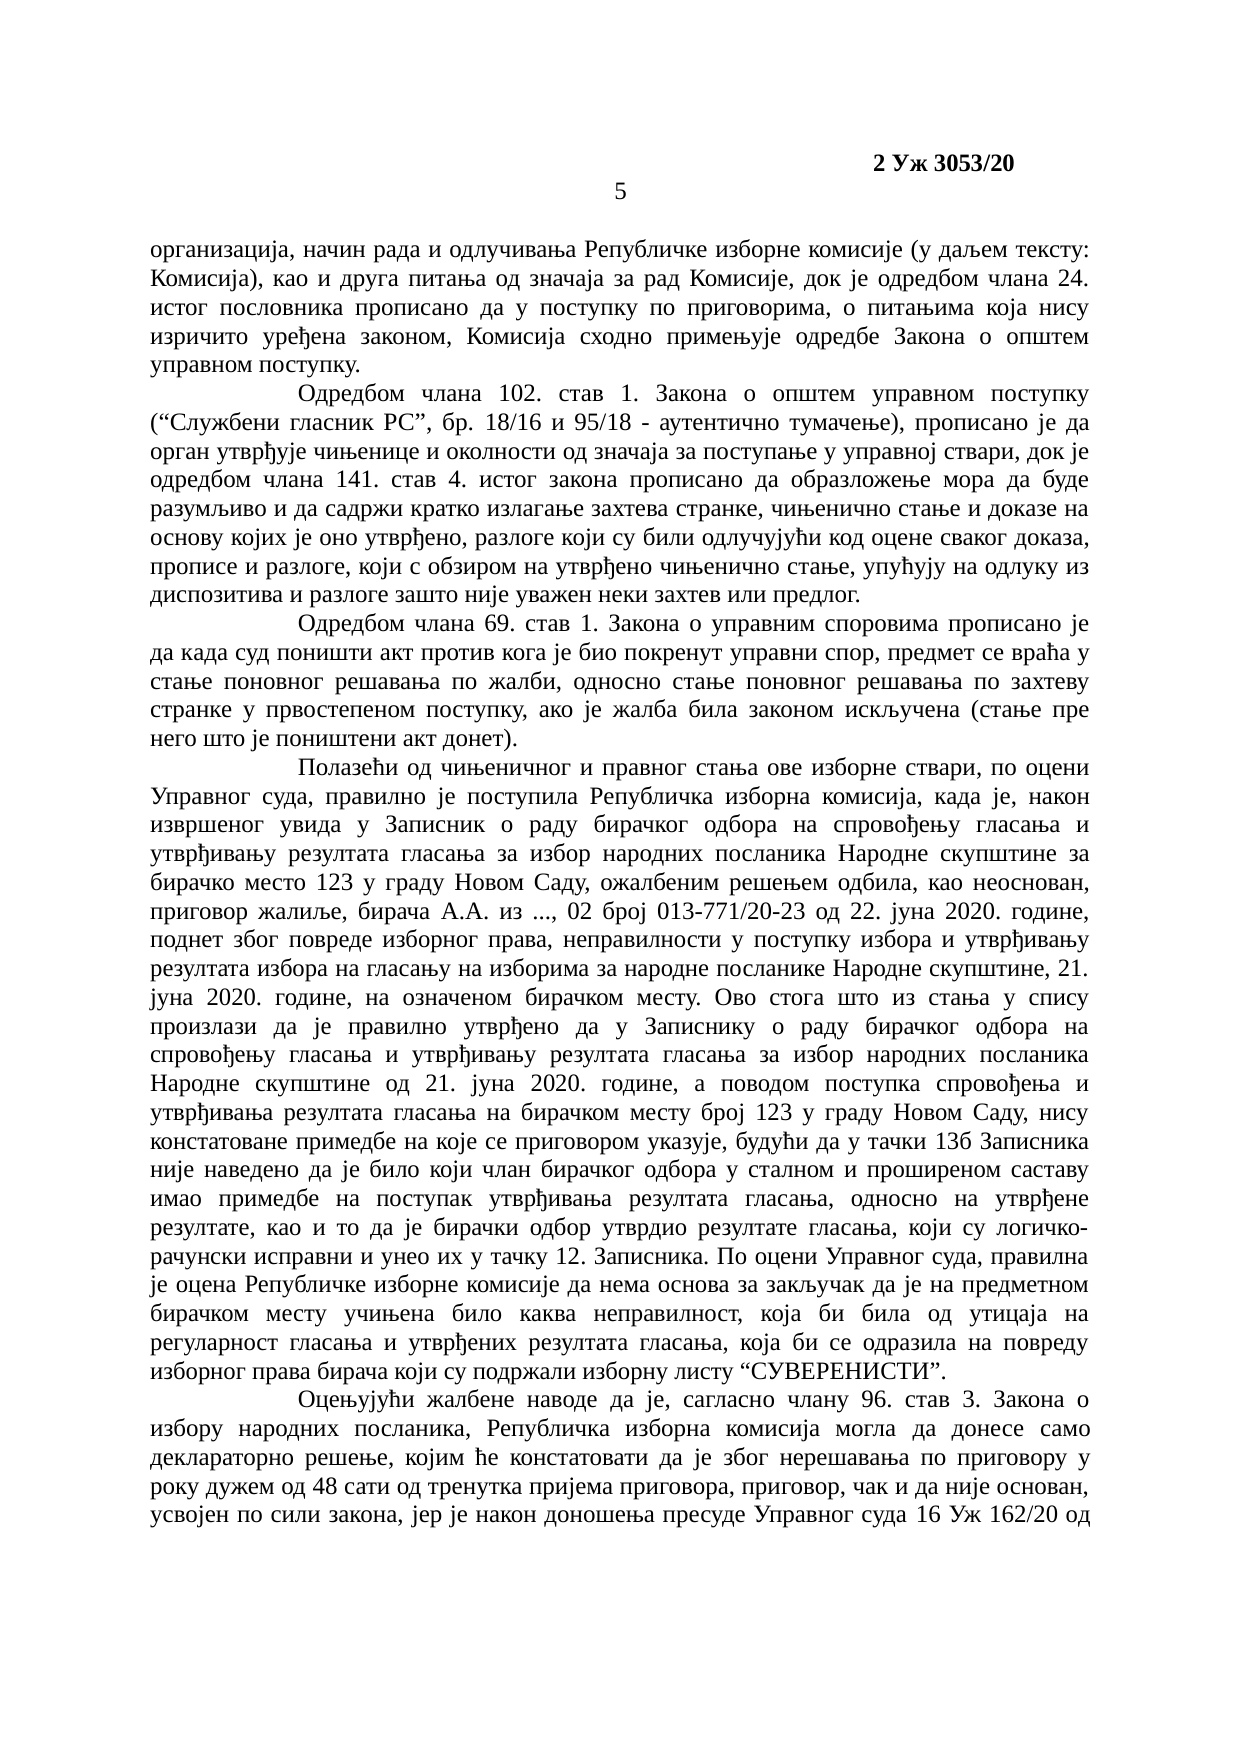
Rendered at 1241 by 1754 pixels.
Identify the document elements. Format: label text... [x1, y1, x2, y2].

text организација, начин рада и одлучивања Републичке изборне комисије (у даљем тексту: Комисија), као и друга питања од значаја за рад Комисије, док је одредбом члана 24. истог пословника прописано да у поступку по приговорима, о питањима која нису изричито уређена законом, Комисија сходно примењује одредбе Закона о општем управном поступку. [150, 234, 1091, 378]
text Оцењујући жалбене наводе да је, сагласно члану 96. став 3. Закона о избору народних посланика, Републичка изборна комисија могла да донесе само деклараторно решење, којим ће констатовати да је због нерешавања по приговору у року дужем од 48 сати од тренутка пријема приговора, приговор, чак и да није основан, усвојен по сили закона, јер је након доношења пресуде Управног суда 16 Уж 162/20 од [150, 1384, 1091, 1528]
text Одредбом члана 69. став 1. Закона о управним споровима прописано је да када суд поништи акт против кога је био покренут управни спор, предмет се враћа у стање поновног решавања по жалби, односно стање поновног решавања по захтеву странке у првостепеном поступку, ако је жалба била законом искључена (стање пре него што је поништени акт донет). [150, 608, 1091, 752]
text Полазећи од чињеничног и правног стања ове изборне ствари, по оцени Управног суда, правилно је поступила Републичка изборна комисија, када је, након извршеног увида у Записник о раду бирачког одбора на спровођењу гласања и утврђивању резултата гласања за избор народних посланика Народне скупштине за бирачко место 123 у граду Новом Саду, ожалбеним решењем одбила, као неоснован, приговор жалиље, бирача А.А. из ..., 02 број 013-771/20-23 од 22. јуна 2020. године, поднет због повреде изборног права, неправилности у поступку избора и утврђивању резултата избора на гласању на изборима за народне посланике Народне скупштине, 21. јуна 2020. године, на означеном бирачком месту. Ово стога што из стања у спису произлази да је правилно утврђено да у Записнику о раду бирачког одбора на спровођењу гласања и утврђивању резултата гласања за избор народних посланика Народне скупштине од 21. јуна 2020. године, а поводом поступка спровођења и утврђивања резултата гласања на бирачком месту број 123 у граду Новом Саду, нису констатоване примедбе на које се приговором указује, будући да у тачки 13б Записника није наведено да је било који члан бирачког одбора у сталном и проширеном саставу имао примедбе на поступак утврђивања резултата гласања, односно на утврђене резултате, као и то да је бирачки одбор утврдио резултате гласања, који су логичко-рачунски исправни и унео их у тачку 12. Записника. По оцени Управног суда, правилна је оцена Републичке изборне комисије да нема основа за закључак да је на предметном бирачком месту учињена било каква неправилност, која би била од утицаја на регуларност гласања и утврђених резултата гласања, која би се одразила на повреду изборног права бирача који су подржали изборну листу “СУВЕРЕНИСТИ”. [150, 752, 1091, 1384]
text Одредбом члана 102. став 1. Закона о општем управном поступку (“Службени гласник РС”, бр. 18/16 и 95/18 - аутентично тумачење), прописано је да орган утврђује чињенице и околности од значаја за поступање у управној ствари, док је одредбом члана 141. став 4. истог закона прописано да образложење мора да буде разумљиво и да садржи кратко излагање захтева странке, чињенично стање и доказе на основу којих је оно утврђено, разлоге који су били одлучујући код оцене сваког доказа, прописе и разлоге, који с обзиром на утврђено чињенично стање, упућују на одлуку из диспозитива и разлоге зашто није уважен неки захтев или предлог. [150, 378, 1091, 608]
